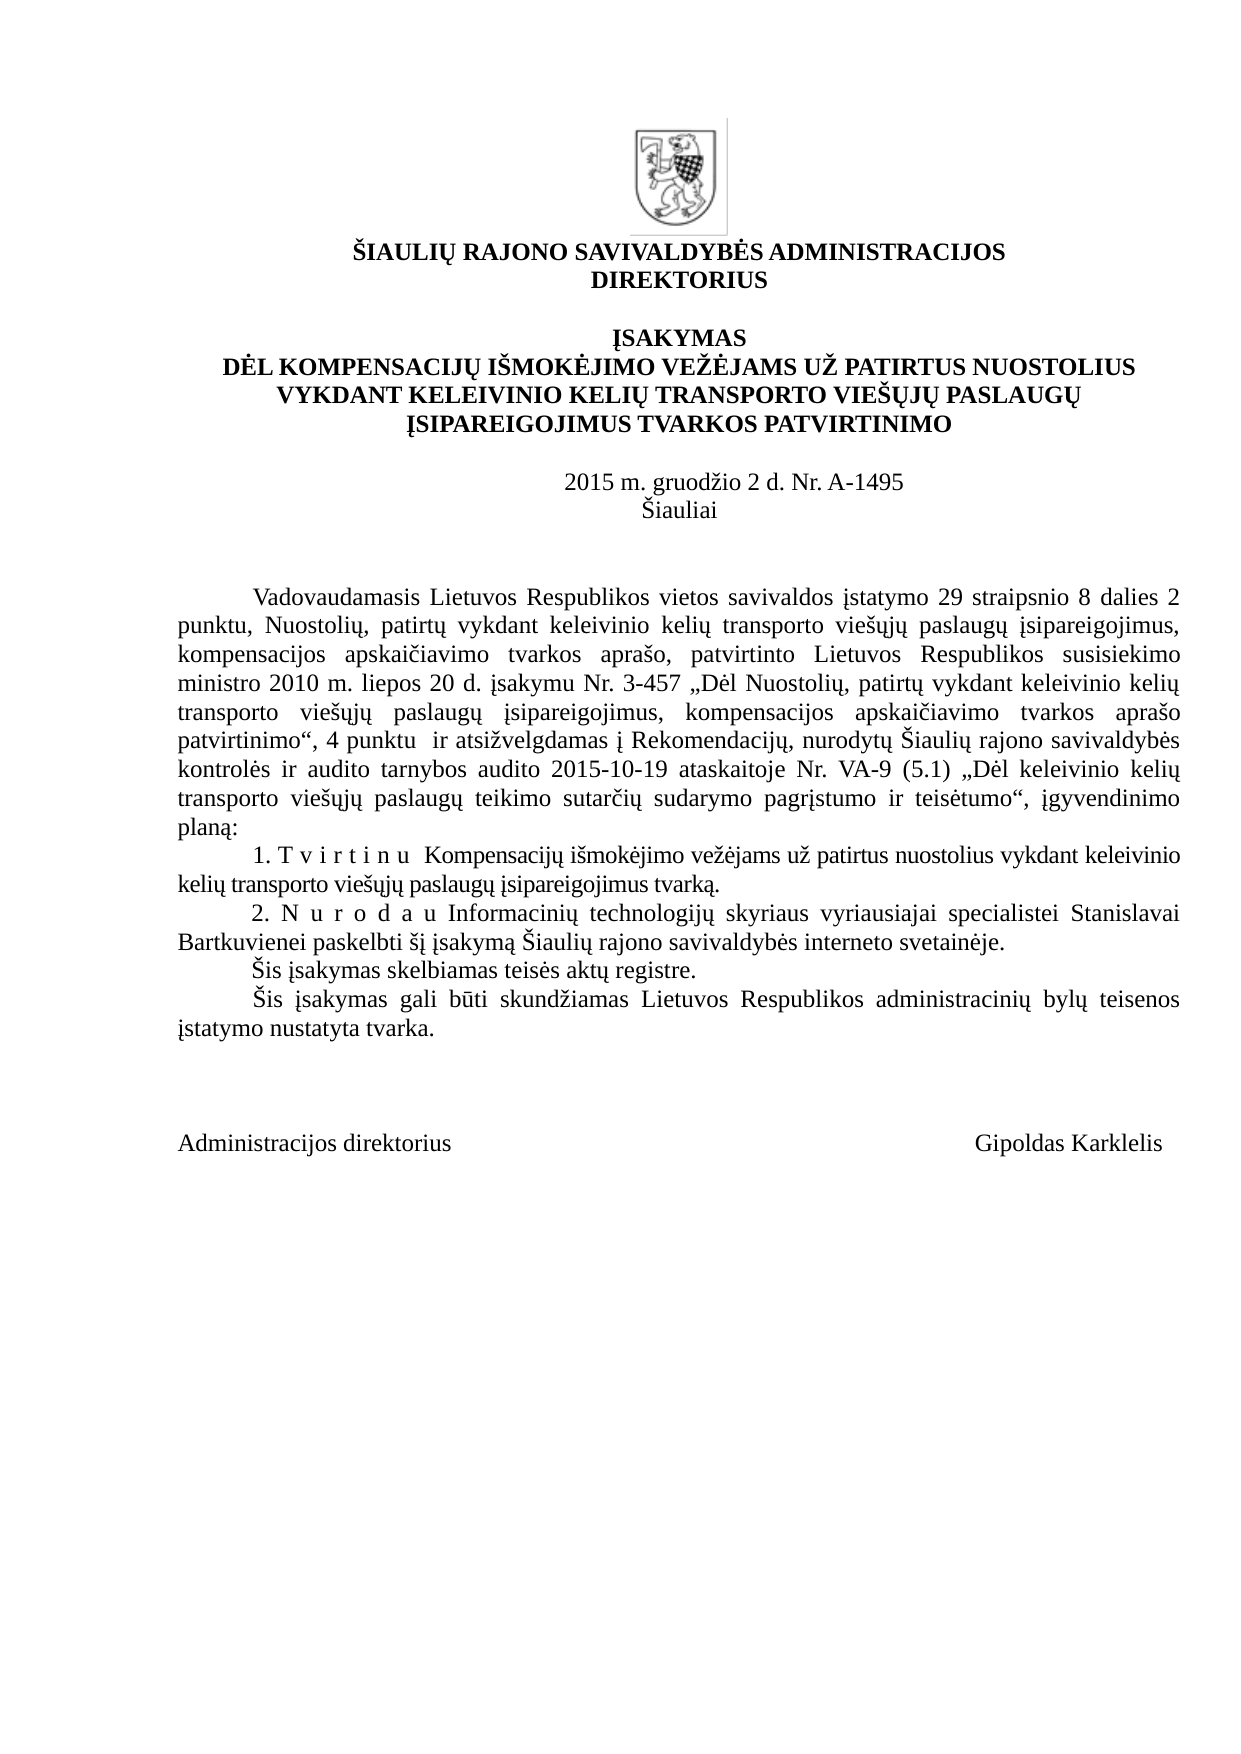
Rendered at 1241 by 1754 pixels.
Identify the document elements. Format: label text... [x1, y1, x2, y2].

text ŠIAULIŲ RAJONO SAVIVALDYBĖS ADMINISTRACIJOS [177, 237, 1181, 266]
text DĖL KOMPENSACIJŲ IŠMOKĖJIMO VEŽĖJAMS UŽ PATIRTUS NUOSTOLIUS VYKDANT KELEIVINIO KELIŲ TRANSPORTO VIEŠŲJŲ PASLAUGŲ ĮSIPAREIGOJIMUS TVARKOS PATVIRTINIMO [177, 352, 1181, 438]
text Šis įsakymas skelbiamas teisės aktų registre. [177, 956, 1181, 984]
text Šiauliai [177, 496, 1181, 524]
text 2. N u r o d a u Informacinių technologijų skyriaus vyriausiajai specialistei Stanislavai Bartkuvienei paskelbti šį įsakymą Šiaulių rajono savivaldybės interneto svetainėje. [177, 898, 1181, 956]
text DIREKTORIUS [177, 266, 1181, 294]
text Vadovaudamasis Lietuvos Respublikos vietos savivaldos įstatymo 29 straipsnio 8 dalies 2 punktu, Nuostolių, patirtų vykdant keleivinio kelių transporto viešųjų paslaugų įsipareigojimus, kompensacijos apskaičiavimo tvarkos aprašo, patvirtinto Lietuvos Respublikos susisiekimo ministro 2010 m. liepos 20 d. įsakymu Nr. 3-457 „Dėl Nuostolių, patirtų vykdant keleivinio kelių transporto viešųjų paslaugų įsipareigojimus, kompensacijos apskaičiavimo tvarkos aprašo patvirtinimo“, 4 punktu ir atsižvelgdamas į Rekomendacijų, nurodytų Šiaulių rajono savivaldybės kontrolės ir audito tarnybos audito 2015-10-19 ataskaitoje Nr. VA-9 (5.1) „Dėl keleivinio kelių transporto viešųjų paslaugų teikimo sutarčių sudarymo pagrįstumo ir teisėtumo“, įgyvendinimo planą: [177, 582, 1181, 841]
text Šis įsakymas gali būti skundžiamas Lietuvos Respublikos administracinių bylų teisenos įstatymo nustatyta tvarka. [177, 984, 1181, 1042]
text Administracijos direktorius Gipoldas Karklelis [177, 1128, 1181, 1157]
text 2015 m. gruodžio 2 d. Nr. A-1495 [177, 467, 1240, 496]
text ĮSAKYMAS [177, 323, 1181, 352]
text 1. T v i r t i n u Kompensacijų išmokėjimo vežėjams už patirtus nuostolius vykdant keleivinio kelių transporto viešųjų paslaugų įsipareigojimus tvarką. [177, 841, 1181, 898]
